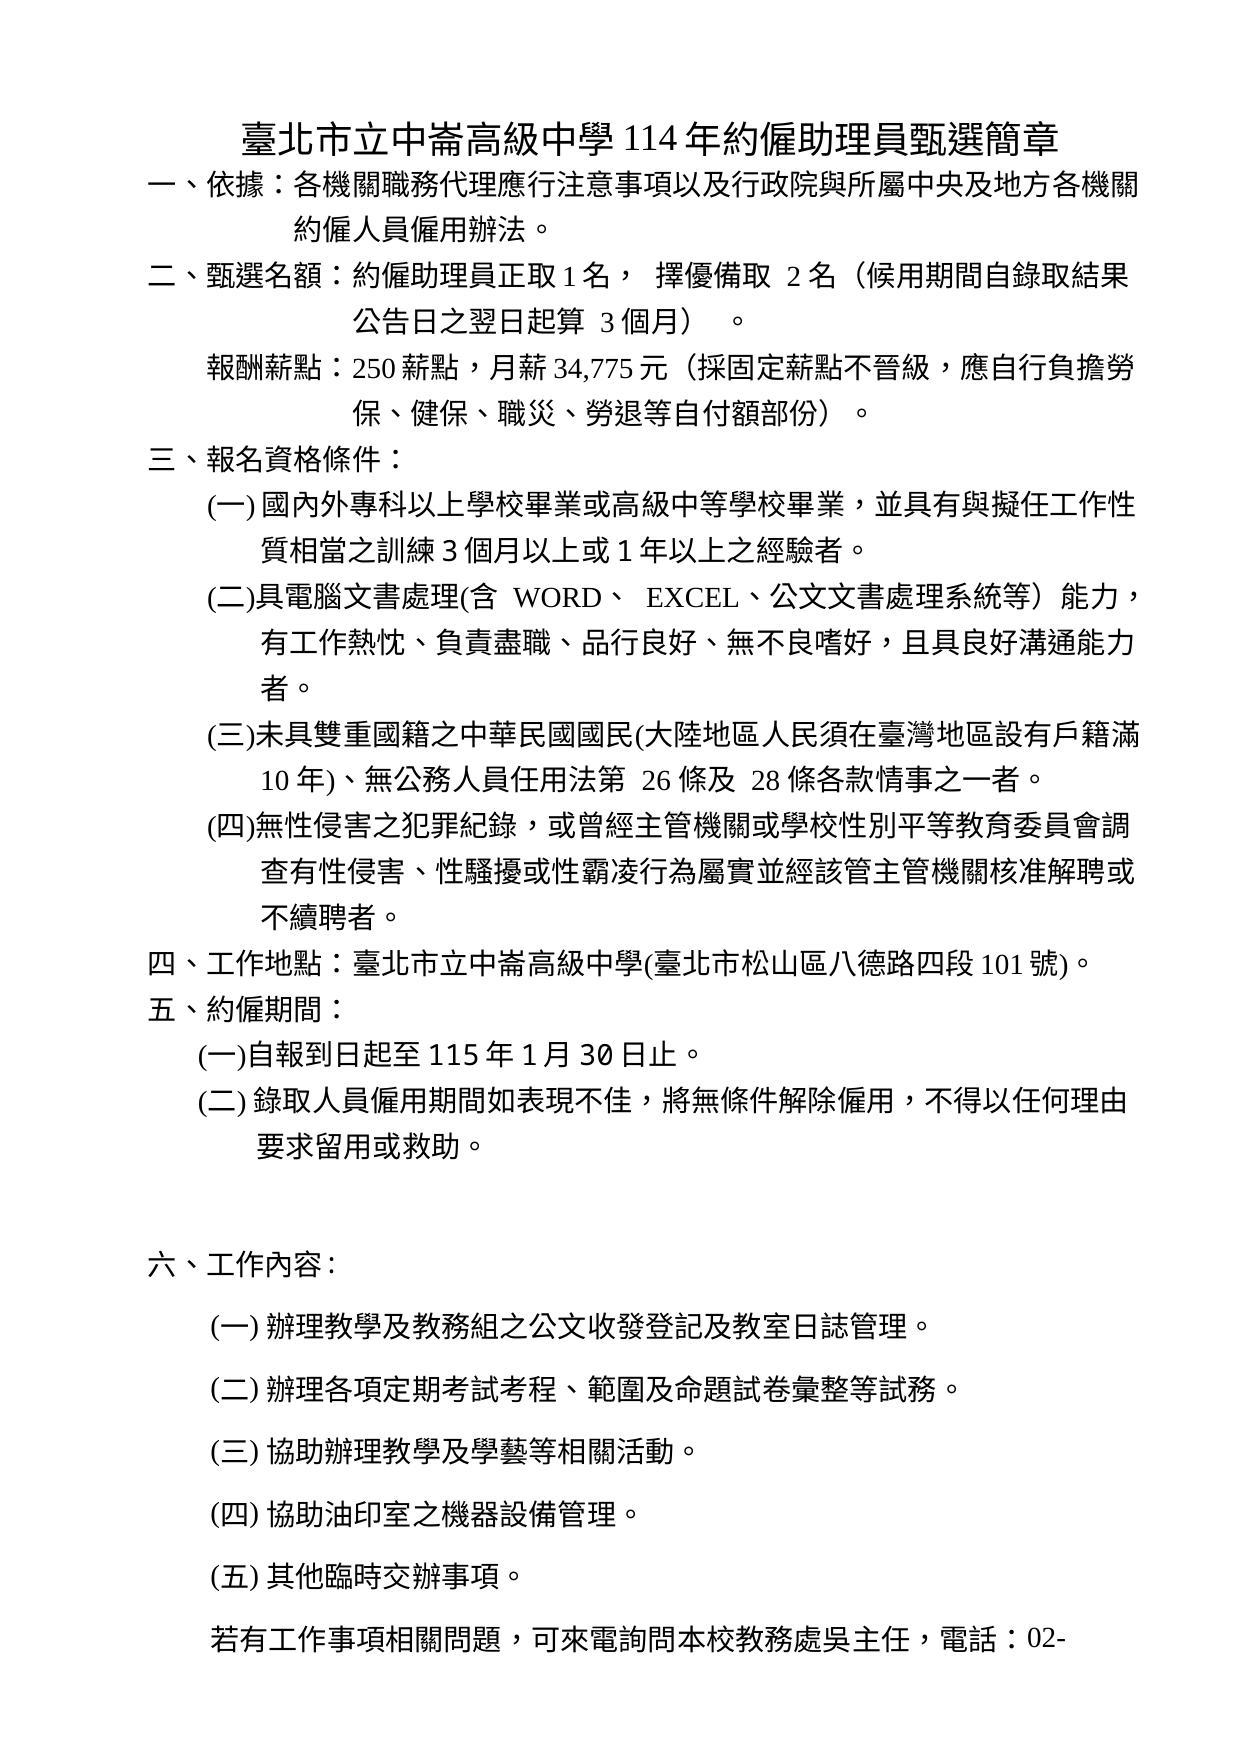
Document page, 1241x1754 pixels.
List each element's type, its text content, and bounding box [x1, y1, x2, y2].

text (二) 辦理各項定期考試考程、範圍及命題試卷彙整等試務。 [210, 1346, 1152, 1408]
text (二) 錄取人員僱用期間如表現不佳，將無條件解除僱用，不得以任何理由要求留用或救助。 [198, 1075, 1152, 1167]
text (一) 國內外專科以上學校畢業或高級中等學校畢業，並具有與擬任工作性質相當之訓練3個月以上或1年以上之經驗者。 [207, 479, 1152, 571]
text 五、約僱期間： [148, 983, 1152, 1029]
text 若有工作事項相關問題，可來電詢問本校教務處吳主任，電話：02- [210, 1596, 1152, 1658]
text (四)無性侵害之犯罪紀錄，或曾經主管機關或學校性別平等教育委員會調查有性侵害、性騷擾或性霸凌行為屬實並經該管主管機關核准解聘或不續聘者。 [207, 800, 1152, 937]
text (一)自報到日起至115年1月30日止。 [198, 1029, 1152, 1075]
text (二)具電腦文書處理(含 WORD、 EXCEL、公文文書處理系統等）能力，有工作熱忱、負責盡職、品行良好、無不良嗜好，且具良好溝通能力者。 [207, 571, 1152, 708]
text (三) 協助辦理教學及學藝等相關活動。 [210, 1408, 1152, 1471]
text 六、工作內容: [148, 1221, 1152, 1283]
text 三、報名資格條件： [148, 433, 1152, 479]
text 一、依據：各機關職務代理應行注意事項以及行政院與所屬中央及地方各機關約僱人員僱用辦法。 [148, 158, 1152, 250]
text 報酬薪點：250薪點，月薪34,775元（採固定薪點不晉級，應自行負擔勞保、健保、職災、勞退等自付額部份）。 [148, 342, 1152, 433]
text (五) 其他臨時交辦事項。 [210, 1533, 1152, 1596]
text 四、工作地點：臺北市立中崙高級中學(臺北市松山區八德路四段101號)。 [148, 937, 1152, 983]
text (三)未具雙重國籍之中華民國國民(大陸地區人民須在臺灣地區設有戶籍滿 10 年)、無公務人員任用法第 26 條及 28 條各款情事之一者。 [207, 708, 1152, 800]
text (四) 協助油印室之機器設備管理。 [210, 1471, 1152, 1533]
text 二、甄選名額：約僱助理員正取1名， 擇優備取 2 名（候用期間自錄取結果公告日之翌日起算 3 個月） 。 [148, 250, 1152, 342]
text 臺北市立中崙高級中學114年約僱助理員甄選簡章 [148, 96, 1152, 158]
text (一) 辦理教學及教務組之公文收發登記及教室日誌管理。 [210, 1283, 1152, 1346]
